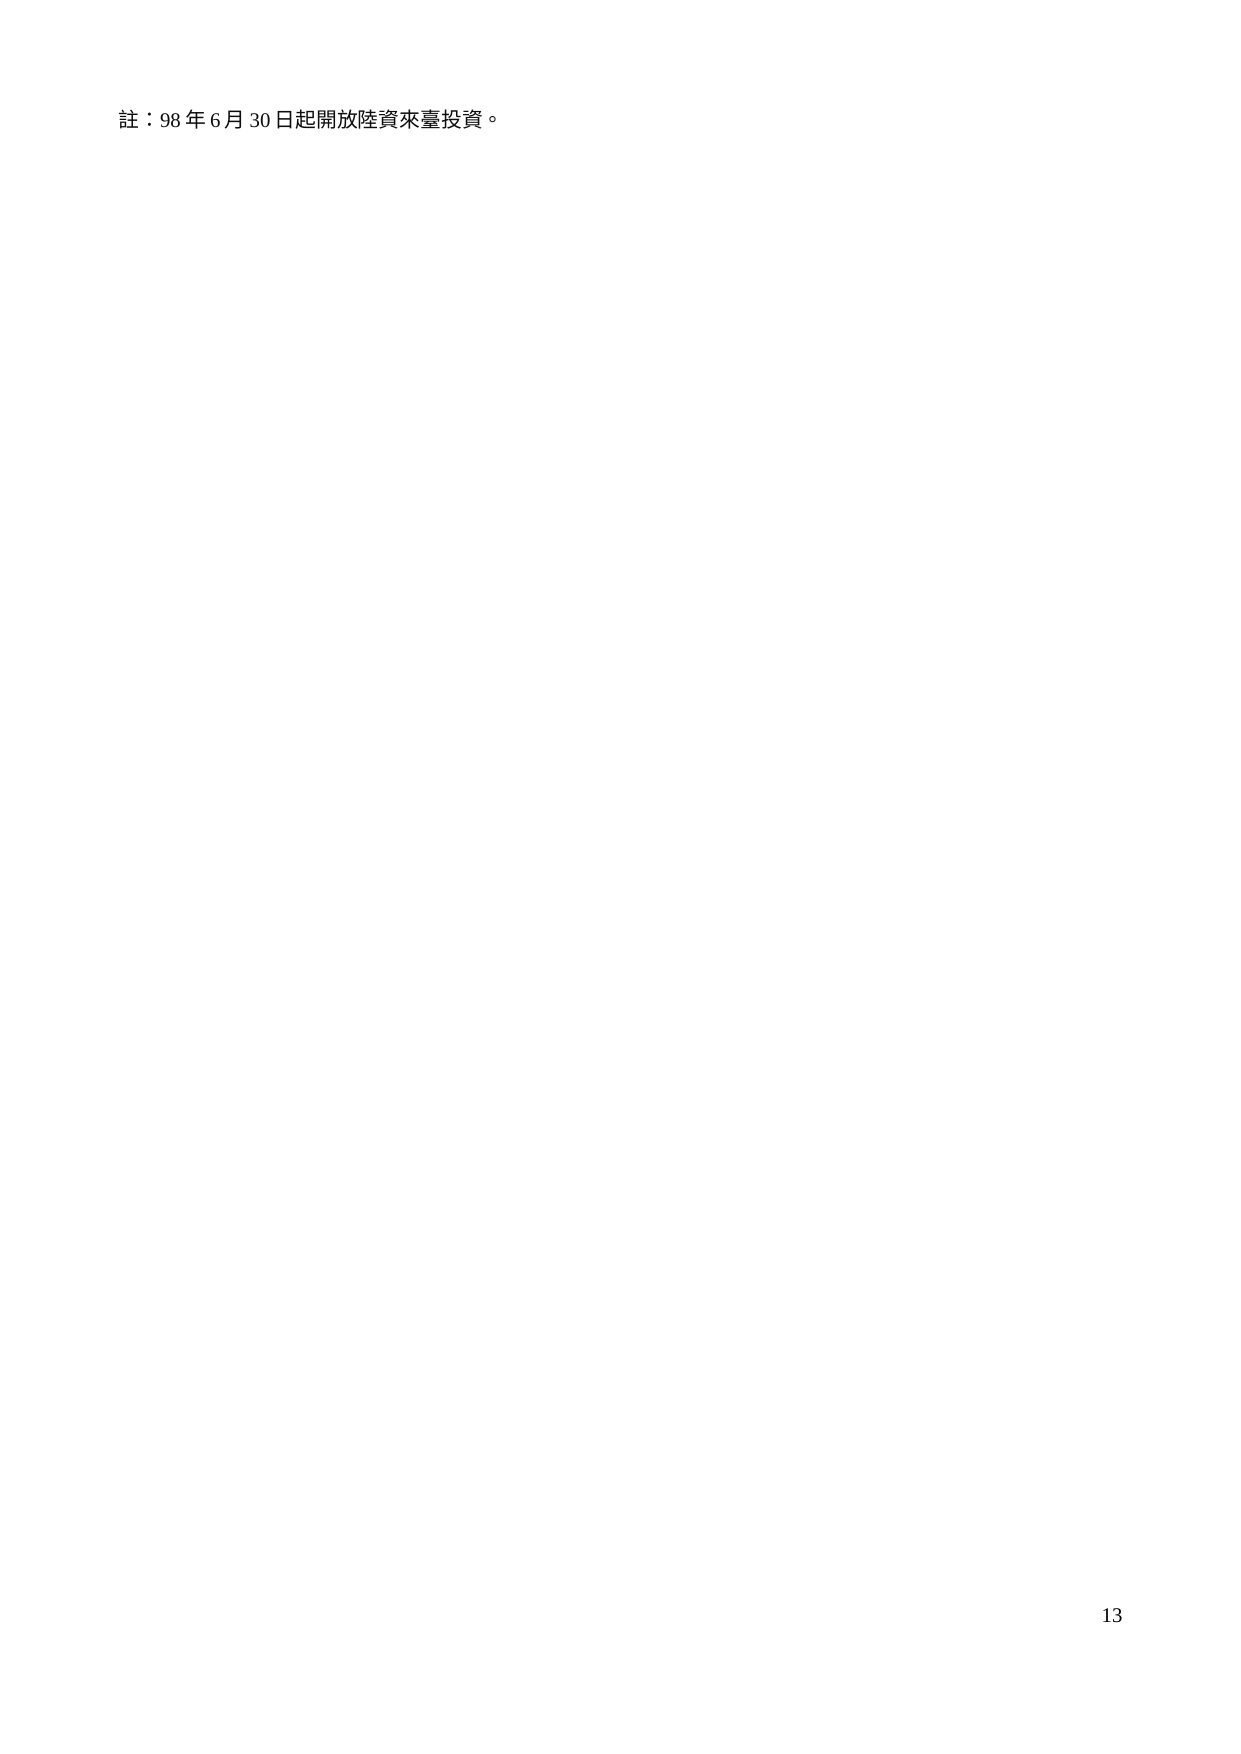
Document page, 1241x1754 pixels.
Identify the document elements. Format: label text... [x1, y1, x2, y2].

text 註：98年6月30日起開放陸資來臺投資。 [118, 101, 1122, 135]
